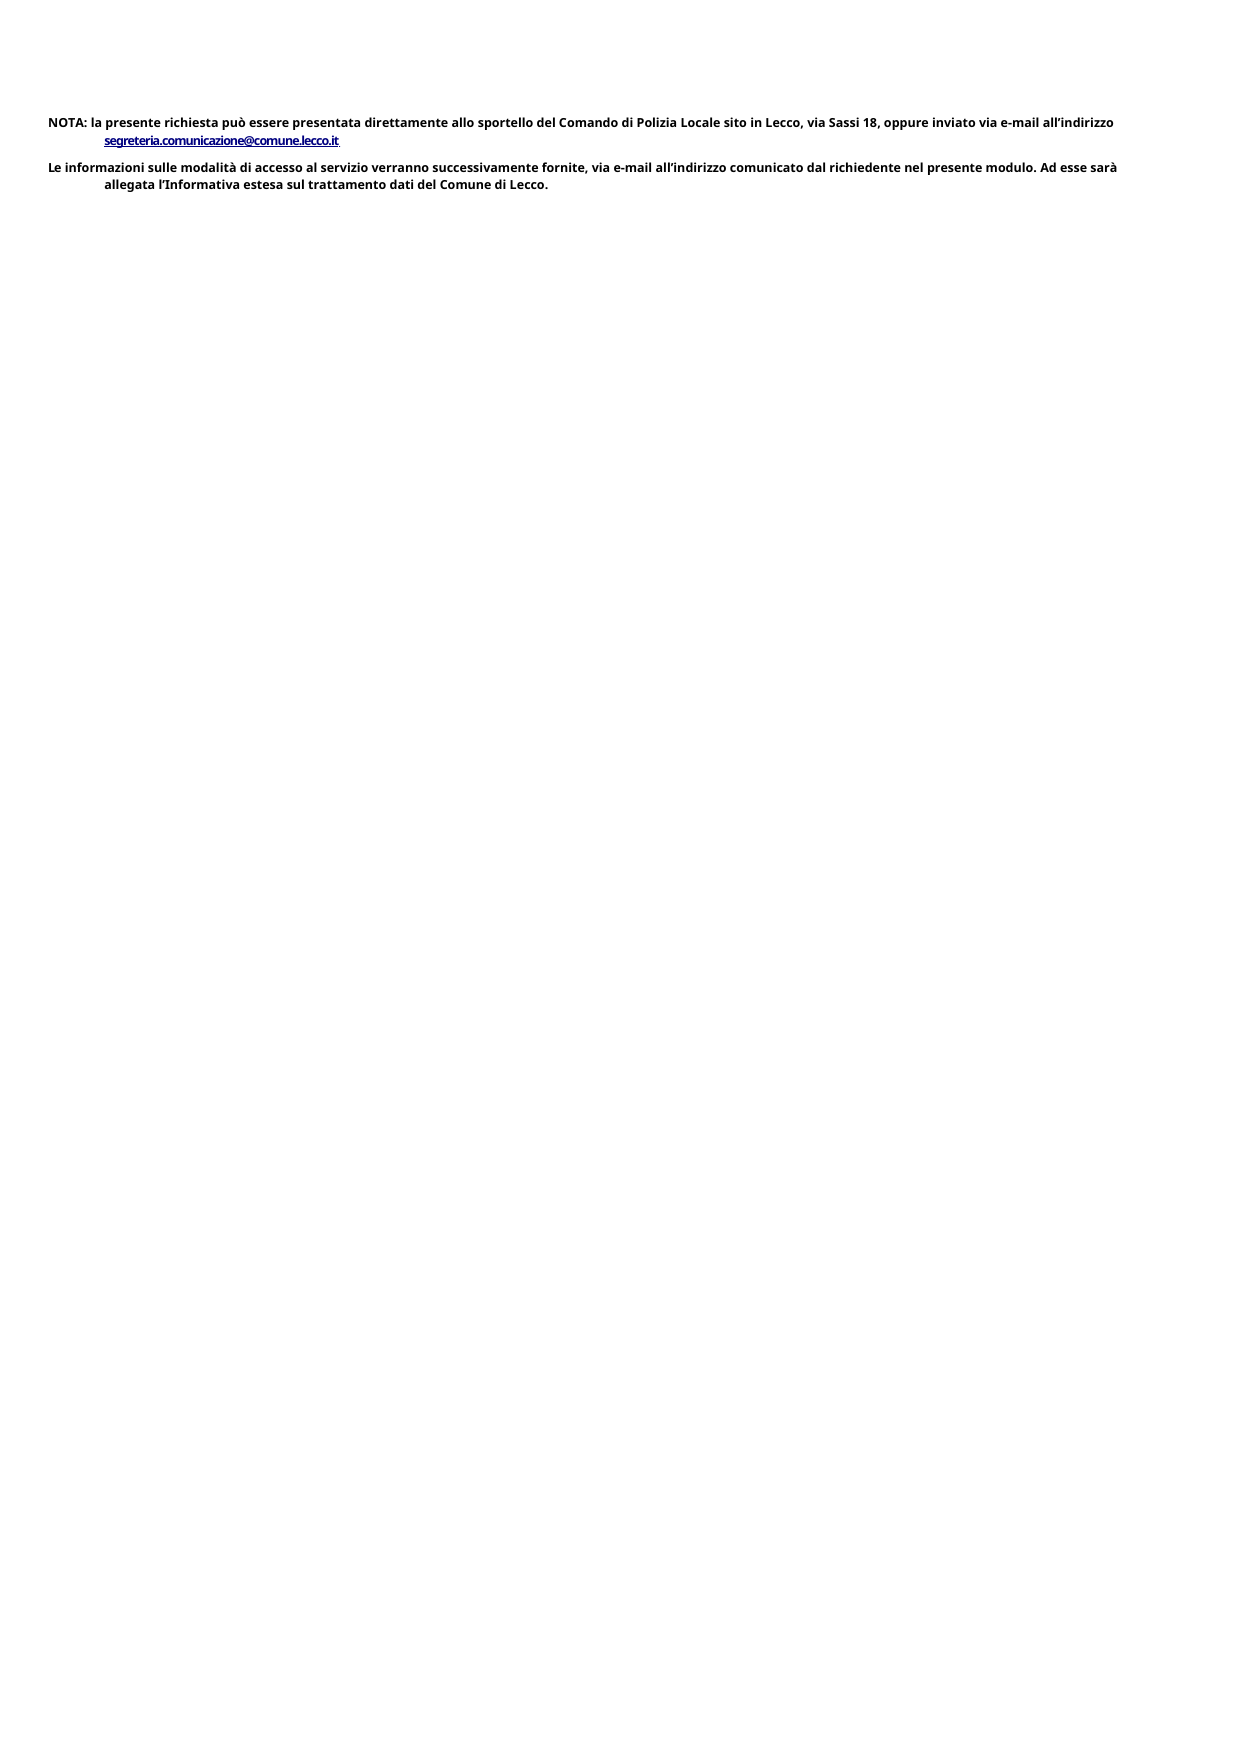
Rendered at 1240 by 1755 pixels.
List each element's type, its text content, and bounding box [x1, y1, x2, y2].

subtitle Le informazioni sulle modalità di accesso al servizio verranno successivamente fornite, via e-mail all’indirizzo comunicato dal richiedente nel presente modulo. Ad esse sarà allegata l’Informativa estesa sul trattamento dati del Comune di Lecco. [48, 159, 1119, 193]
subtitle NOTA: la presente richiesta può essere presentata direttamente allo sportello del Comando di Polizia Locale sito in Lecco, via Sassi 18, oppure inviato via e-mail all’indirizzo segreteria.comunicazione@comune.lecco.it [48, 114, 1119, 149]
